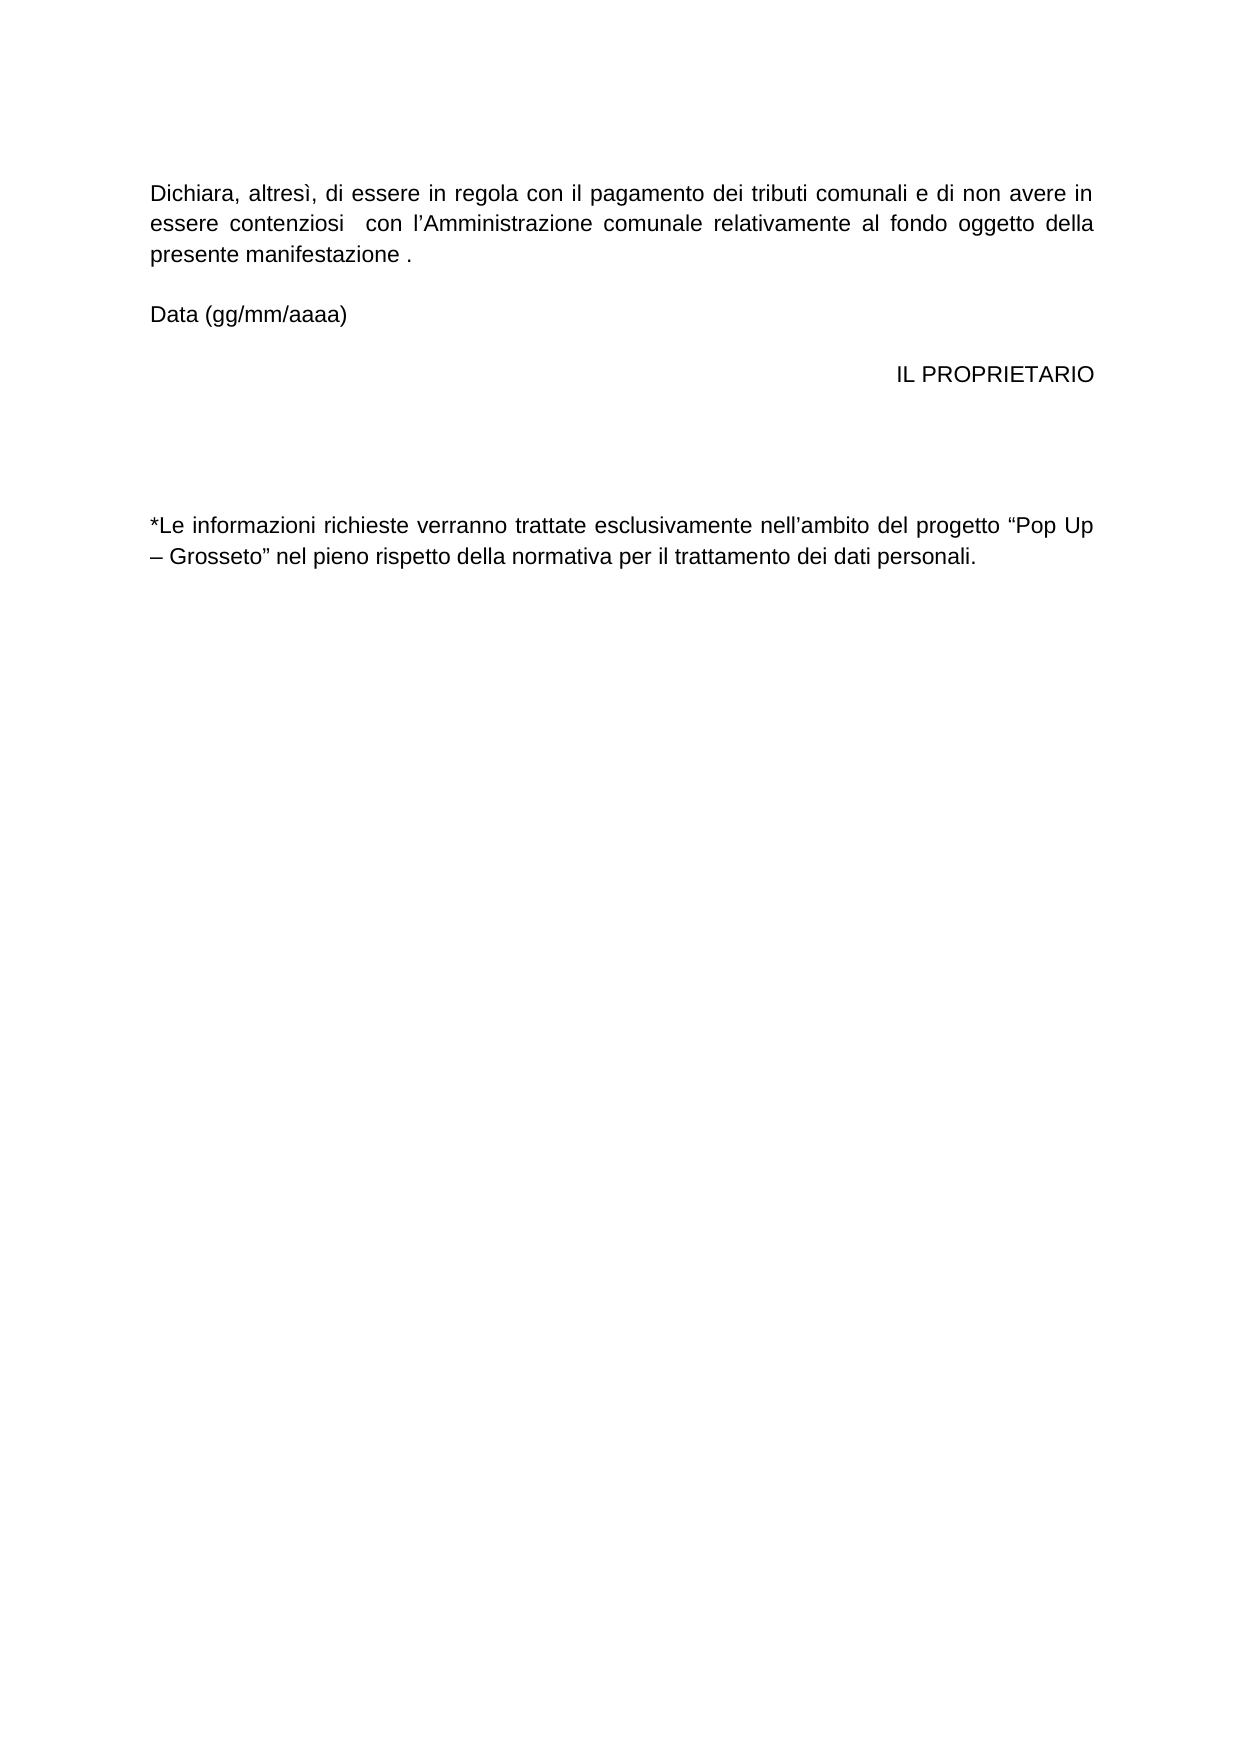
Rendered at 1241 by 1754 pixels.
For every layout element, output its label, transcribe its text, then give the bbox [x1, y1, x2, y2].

text Data (gg/mm/aaaa) [150, 301, 1094, 327]
text *Le informazioni richieste verranno trattate esclusivamente nell’ambito del progetto “Pop Up – Grosseto” nel pieno rispetto della normativa per il trattamento dei dati personali. [150, 512, 1094, 569]
text Dichiara, altresì, di essere in regola con il pagamento dei tributi comunali e di non avere in essere contenziosi con l’Amministrazione comunale relativamente al fondo oggetto della presente manifestazione . [150, 180, 1094, 267]
text IL PROPRIETARIO [225, 361, 1094, 388]
